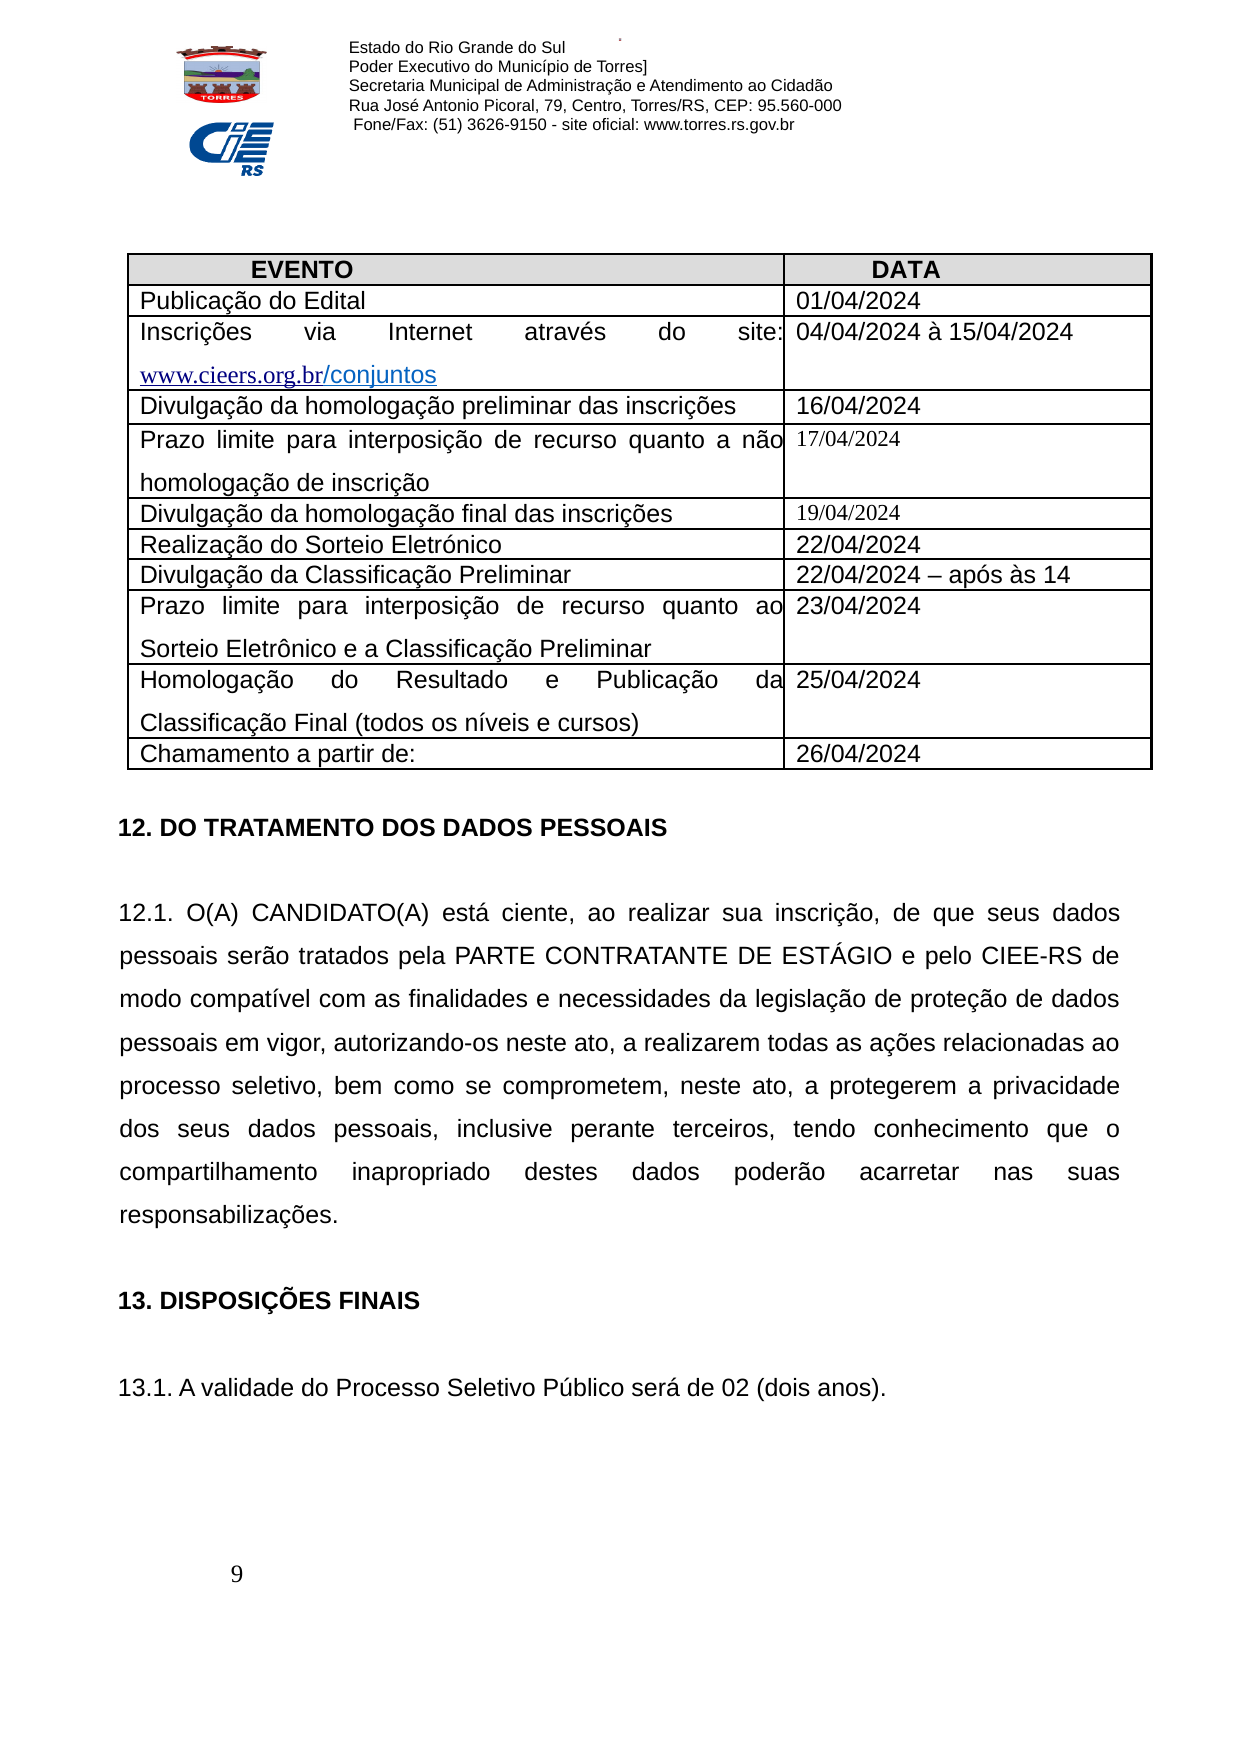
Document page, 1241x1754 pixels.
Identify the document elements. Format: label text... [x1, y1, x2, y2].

table_cell Prazo limite para interposição de recurso quanto ao Sorteio Eletrônico e a Classificação Preliminar [129, 591, 783, 663]
table_cell 01/04/2024 [785, 286, 1150, 314]
picture [180, 116, 283, 182]
table_cell 23/04/2024 [785, 591, 1150, 663]
table_cell 19/04/2024 [785, 499, 1150, 527]
table_cell 25/04/2024 [785, 665, 1150, 737]
table_cell Homologação do Resultado e Publicação da Classificação Final (todos os níveis e cursos) [129, 665, 783, 737]
table_cell Publicação do Edital [129, 286, 783, 314]
subtitle 13. DISPOSIÇÕES FINAIS [118, 1286, 1122, 1315]
table_header EVENTO [129, 255, 783, 284]
picture [176, 46, 267, 103]
table_cell Prazo limite para interposição de recurso quanto a não homologação de inscrição [129, 425, 783, 497]
text 13.1. A validade do Processo Seletivo Público será de 02 (dois anos). [118, 1373, 1122, 1402]
table_cell Inscrições via Internet através do site: www.cieers.org.br/conjuntos [129, 317, 783, 388]
table_cell Chamamento a partir de: [129, 739, 783, 768]
subtitle 12. DO TRATAMENTO DOS DADOS PESSOAIS [118, 813, 1122, 842]
table_header DATA [785, 255, 1150, 284]
table_cell 04/04/2024 à 15/04/2024 [785, 317, 1150, 388]
table_cell 17/04/2024 [785, 425, 1150, 497]
table_cell Divulgação da homologação final das inscrições [129, 499, 783, 527]
table_cell 16/04/2024 [785, 391, 1150, 423]
text 12.1. O(A) CANDIDATO(A) está ciente, ao realizar sua inscrição, de que seus dados pessoais serão tratados pela PARTE CONTRATANTE DE ESTÁGIO e pelo CIEE-RS de modo compatível com as finalidades e necessidades da legislação de proteção de dados pessoais em vigor, autorizando-os neste ato, a realizarem todas as ações relacionadas ao processo seletivo, bem como se comprometem, neste ato, a protegerem a privacidade dos seus dados pessoais, inclusive perante terceiros, tendo conhecimento que o compartilhamento inapropriado destes dados poderão acarretar nas suas responsabilizações. [118, 898, 1122, 1229]
table_cell Divulgação da homologação preliminar das inscrições [129, 391, 783, 423]
table_cell 22/04/2024 [785, 530, 1150, 558]
table_cell 22/04/2024 – após às 14 [785, 560, 1150, 589]
table_cell Realização do Sorteio Eletrónico [129, 530, 783, 558]
table_cell 26/04/2024 [785, 739, 1150, 768]
table_cell Divulgação da Classificação Preliminar [129, 560, 783, 589]
